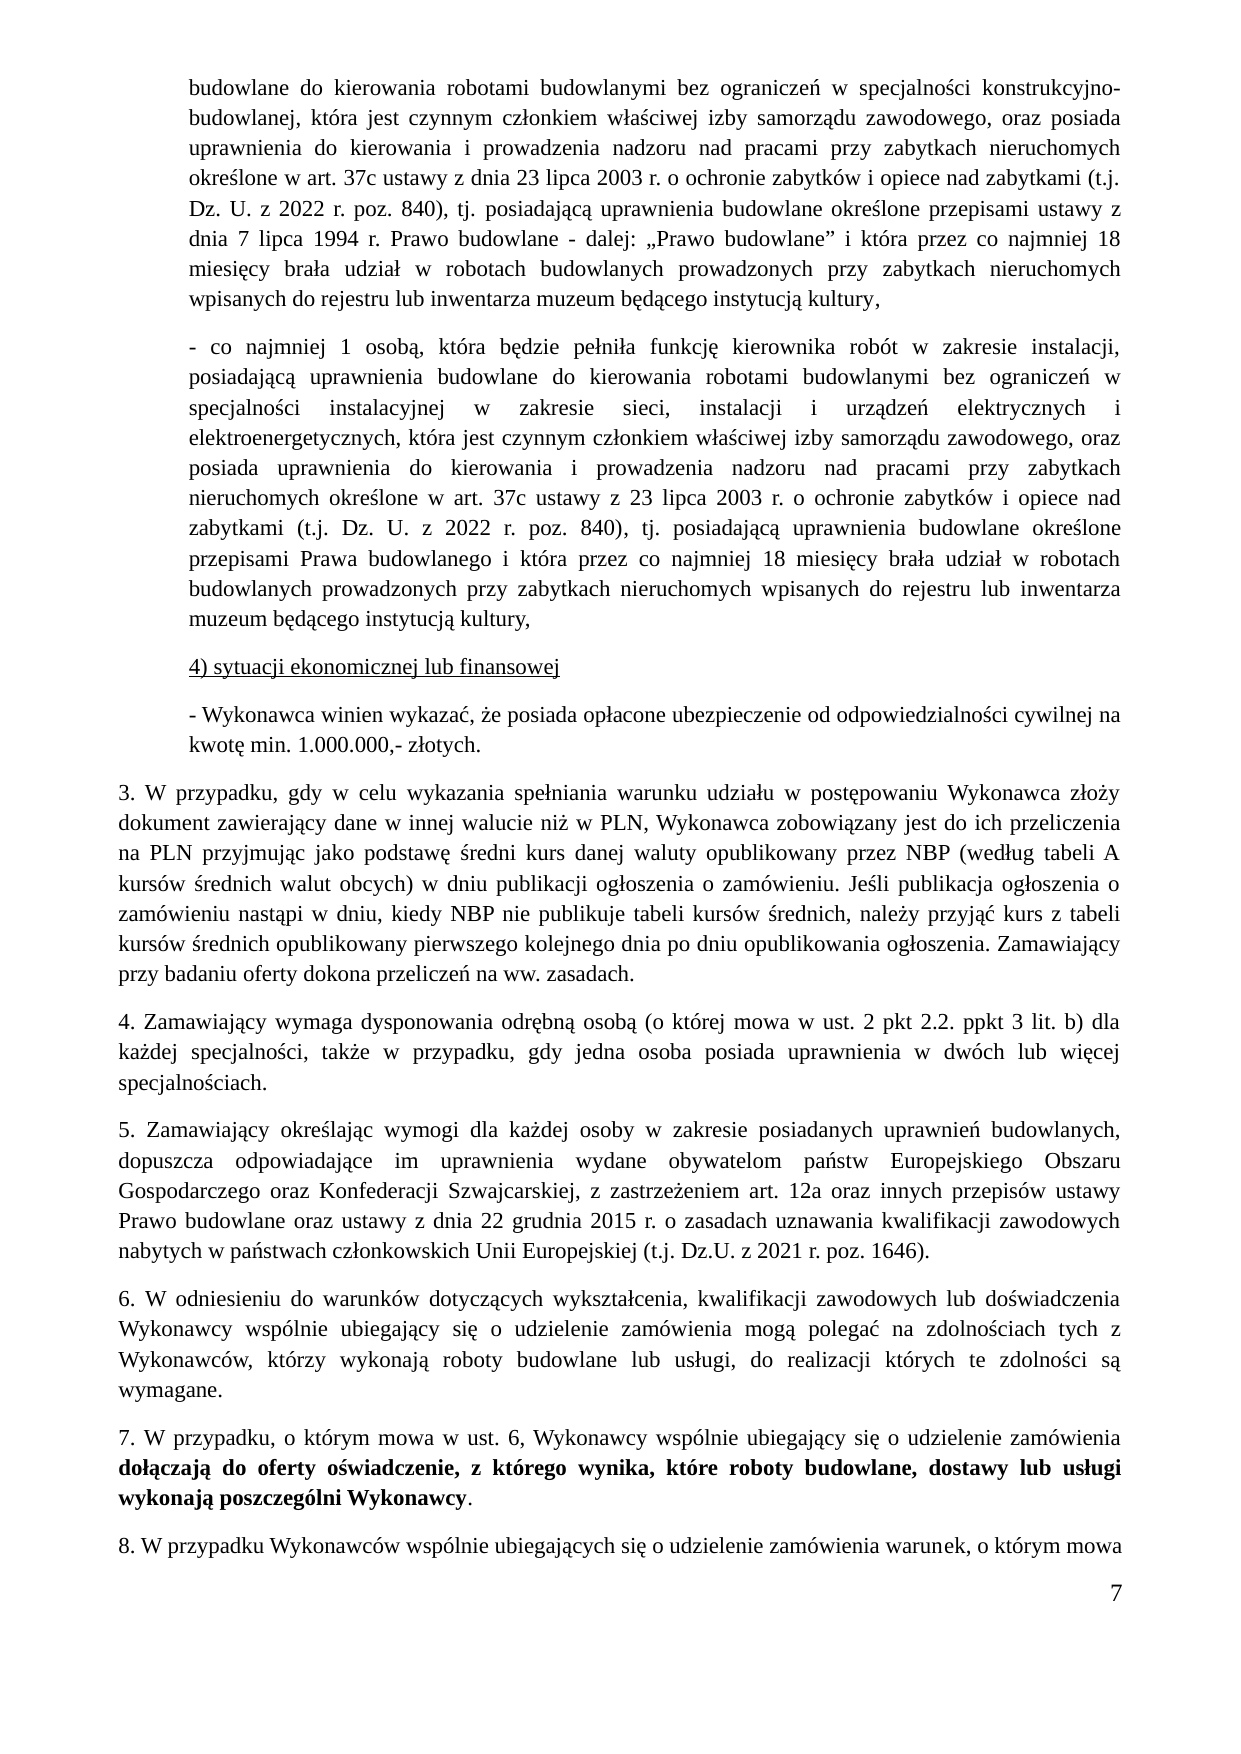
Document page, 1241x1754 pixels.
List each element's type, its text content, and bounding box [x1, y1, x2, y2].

text - co najmniej 1 osobą, która będzie pełniła funkcję kierownika robót w zakresie instalacji, posiadającą uprawnienia budowlane do kierowania robotami budowlanymi bez ograniczeń w specjalności instalacyjnej w zakresie sieci, instalacji i urządzeń elektrycznych i elektroenergetycznych, która jest czynnym członkiem właściwej izby samorządu zawodowego, oraz posiada uprawnienia do kierowania i prowadzenia nadzoru nad pracami przy zabytkach nieruchomych określone w art. 37c ustawy z 23 lipca 2003 r. o ochronie zabytków i opiece nad zabytkami (t.j. Dz. U. z 2022 r. poz. 840), tj. posiadającą uprawnienia budowlane określone przepisami Prawa budowlanego i która przez co najmniej 18 miesięcy brała udział w robotach budowlanych prowadzonych przy zabytkach nieruchomych wpisanych do rejestru lub inwentarza muzeum będącego instytucją kultury, [188, 333, 1122, 631]
text budowlane do kierowania robotami budowlanymi bez ograniczeń w specjalności konstrukcyjno-budowlanej, która jest czynnym członkiem właściwej izby samorządu zawodowego, oraz posiada uprawnienia do kierowania i prowadzenia nadzoru nad pracami przy zabytkach nieruchomych określone w art. 37c ustawy z dnia 23 lipca 2003 r. o ochronie zabytków i opiece nad zabytkami (t.j. Dz. U. z 2022 r. poz. 840), tj. posiadającą uprawnienia budowlane określone przepisami ustawy z dnia 7 lipca 1994 r. Prawo budowlane - dalej: „Prawo budowlane” i która przez co najmniej 18 miesięcy brała udział w robotach budowlanych prowadzonych przy zabytkach nieruchomych wpisanych do rejestru lub inwentarza muzeum będącego instytucją kultury, [188, 74, 1122, 312]
text 6. W odniesieniu do warunków dotyczących wykształcenia, kwalifikacji zawodowych lub doświadczenia Wykonawcy wspólnie ubiegający się o udzielenie zamówienia mogą polegać na zdolnościach tych z Wykonawców, którzy wykonają roboty budowlane lub usługi, do realizacji których te zdolności są wymagane. [118, 1285, 1122, 1402]
text 8. W przypadku Wykonawców wspólnie ubiegających się o udzielenie zamówienia warunek, o którym mowa [118, 1532, 1122, 1558]
text - Wykonawca winien wykazać, że posiada opłacone ubezpieczenie od odpowiedzialności cywilnej na kwotę min. 1.000.000,- złotych. [188, 701, 1122, 757]
text 7. W przypadku, o którym mowa w ust. 6, Wykonawcy wspólnie ubiegający się o udzielenie zamówienia dołączają do oferty oświadczenie, z którego wynika, które roboty budowlane, dostawy lub usługi wykonają poszczególni Wykonawcy. [118, 1424, 1122, 1511]
text 3. W przypadku, gdy w celu wykazania spełniania warunku udziału w postępowaniu Wykonawca złoży dokument zawierający dane w innej walucie niż w PLN, Wykonawca zobowiązany jest do ich przeliczenia na PLN przyjmując jako podstawę średni kurs danej waluty opublikowany przez NBP (według tabeli A kursów średnich walut obcych) w dniu publikacji ogłoszenia o zamówieniu. Jeśli publikacja ogłoszenia o zamówieniu nastąpi w dniu, kiedy NBP nie publikuje tabeli kursów średnich, należy przyjąć kurs z tabeli kursów średnich opublikowany pierwszego kolejnego dnia po dniu opublikowania ogłoszenia. Zamawiający przy badaniu oferty dokona przeliczeń na ww. zasadach. [118, 779, 1122, 987]
text 5. Zamawiający określając wymogi dla każdej osoby w zakresie posiadanych uprawnień budowlanych, dopuszcza odpowiadające im uprawnienia wydane obywatelom państw Europejskiego Obszaru Gospodarczego oraz Konfederacji Szwajcarskiej, z zastrzeżeniem art. 12a oraz innych przepisów ustawy Prawo budowlane oraz ustawy z dnia 22 grudnia 2015 r. o zasadach uznawania kwalifikacji zawodowych nabytych w państwach członkowskich Unii Europejskiej (t.j. Dz.U. z 2021 r. poz. 1646). [118, 1116, 1122, 1264]
text 4) sytuacji ekonomicznej lub finansowej [188, 653, 1122, 679]
text 4. Zamawiający wymaga dysponowania odrębną osobą (o której mowa w ust. 2 pkt 2.2. ppkt 3 lit. b) dla każdej specjalności, także w przypadku, gdy jedna osoba posiada uprawnienia w dwóch lub więcej specjalnościach. [118, 1008, 1122, 1095]
